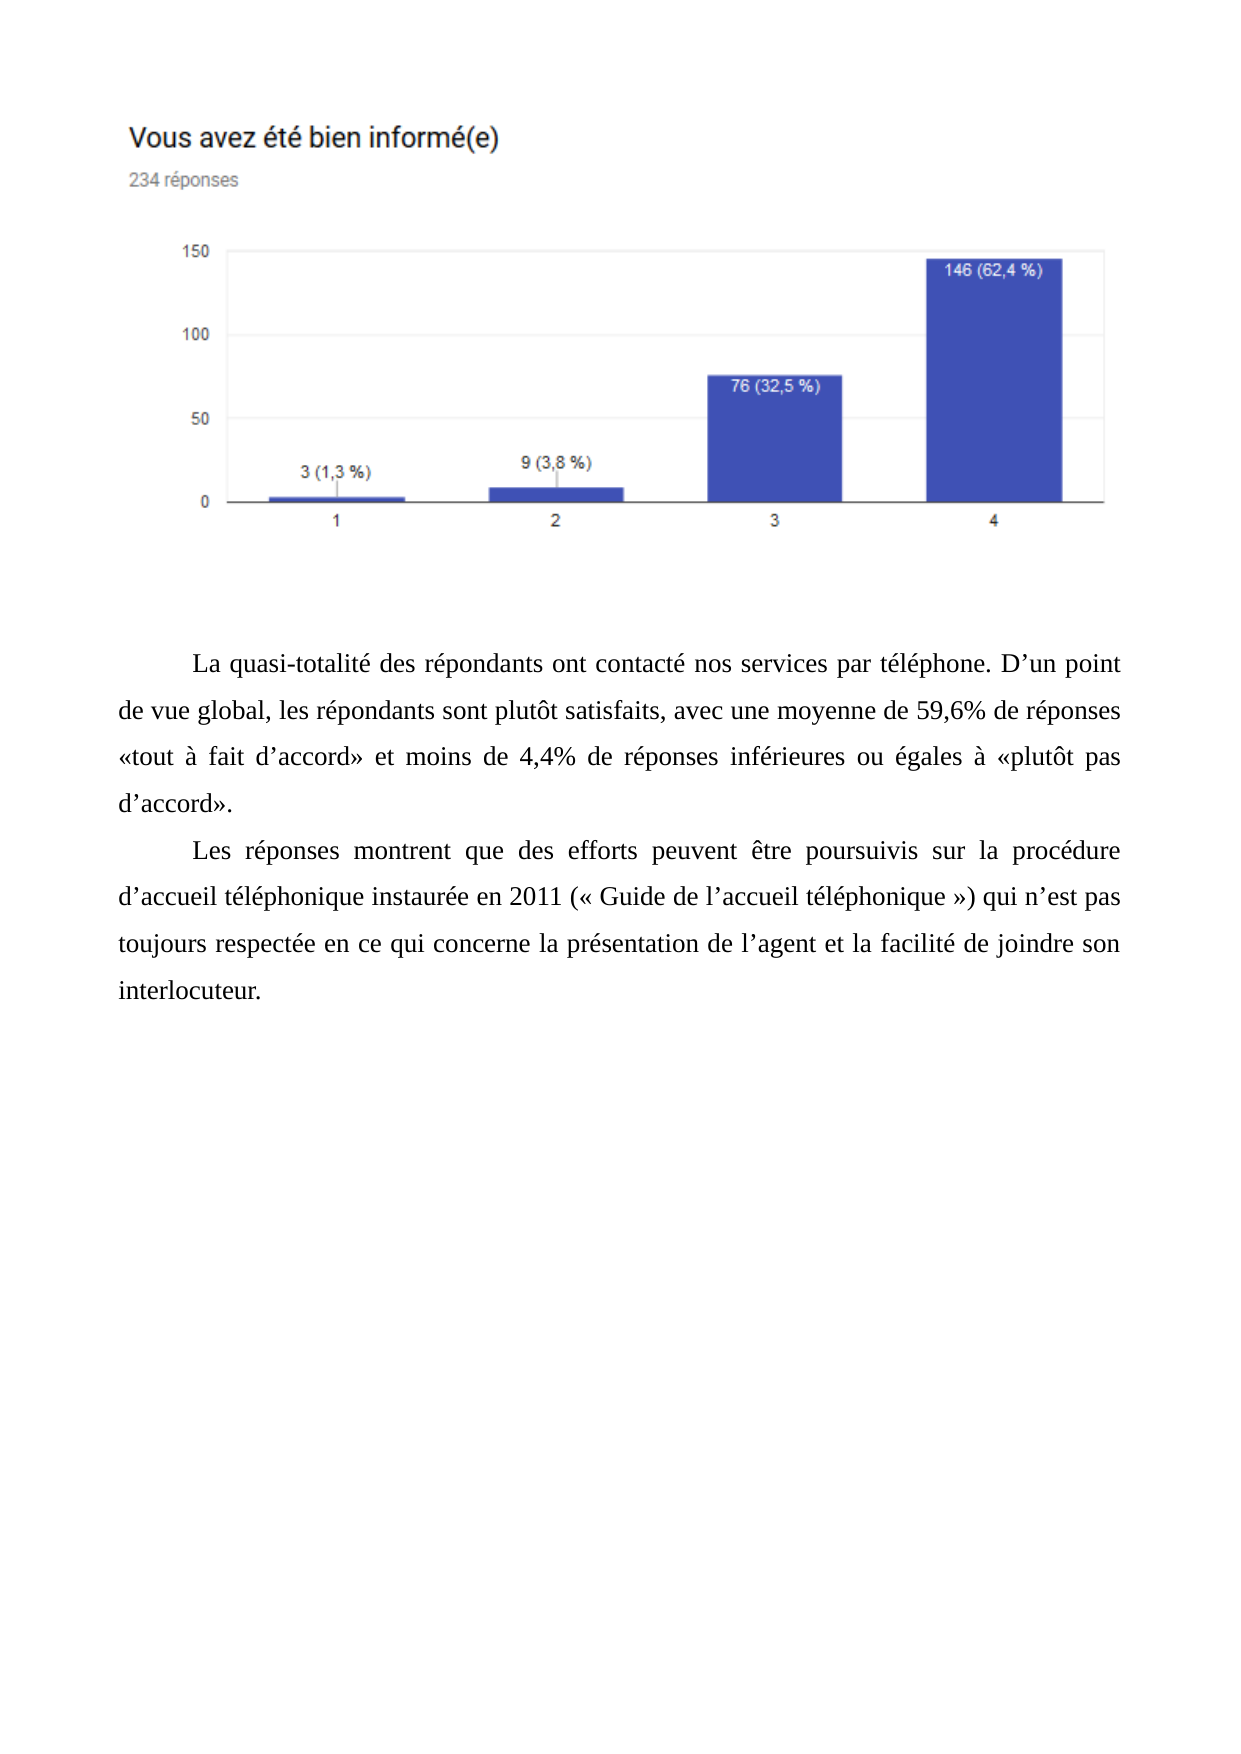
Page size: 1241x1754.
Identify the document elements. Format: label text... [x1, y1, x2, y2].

picture [127, 118, 1113, 533]
text Les réponses montrent que des efforts peuvent être poursuivis sur la procédure d’accueil téléphonique instaurée en 2011 (« Guide de l’accueil téléphonique ») qui n’est pas toujours respectée en ce qui concerne la présentation de l’agent et la facilité de joindre son interlocuteur. [118, 834, 1122, 1005]
text La quasi-totalité des répondants ont contacté nos services par téléphone. D’un point de vue global, les répondants sont plutôt satisfaits, avec une moyenne de 59,6% de réponses «tout à fait d’accord» et moins de 4,4% de réponses inférieures ou égales à «plutôt pas d’accord». [118, 647, 1122, 818]
